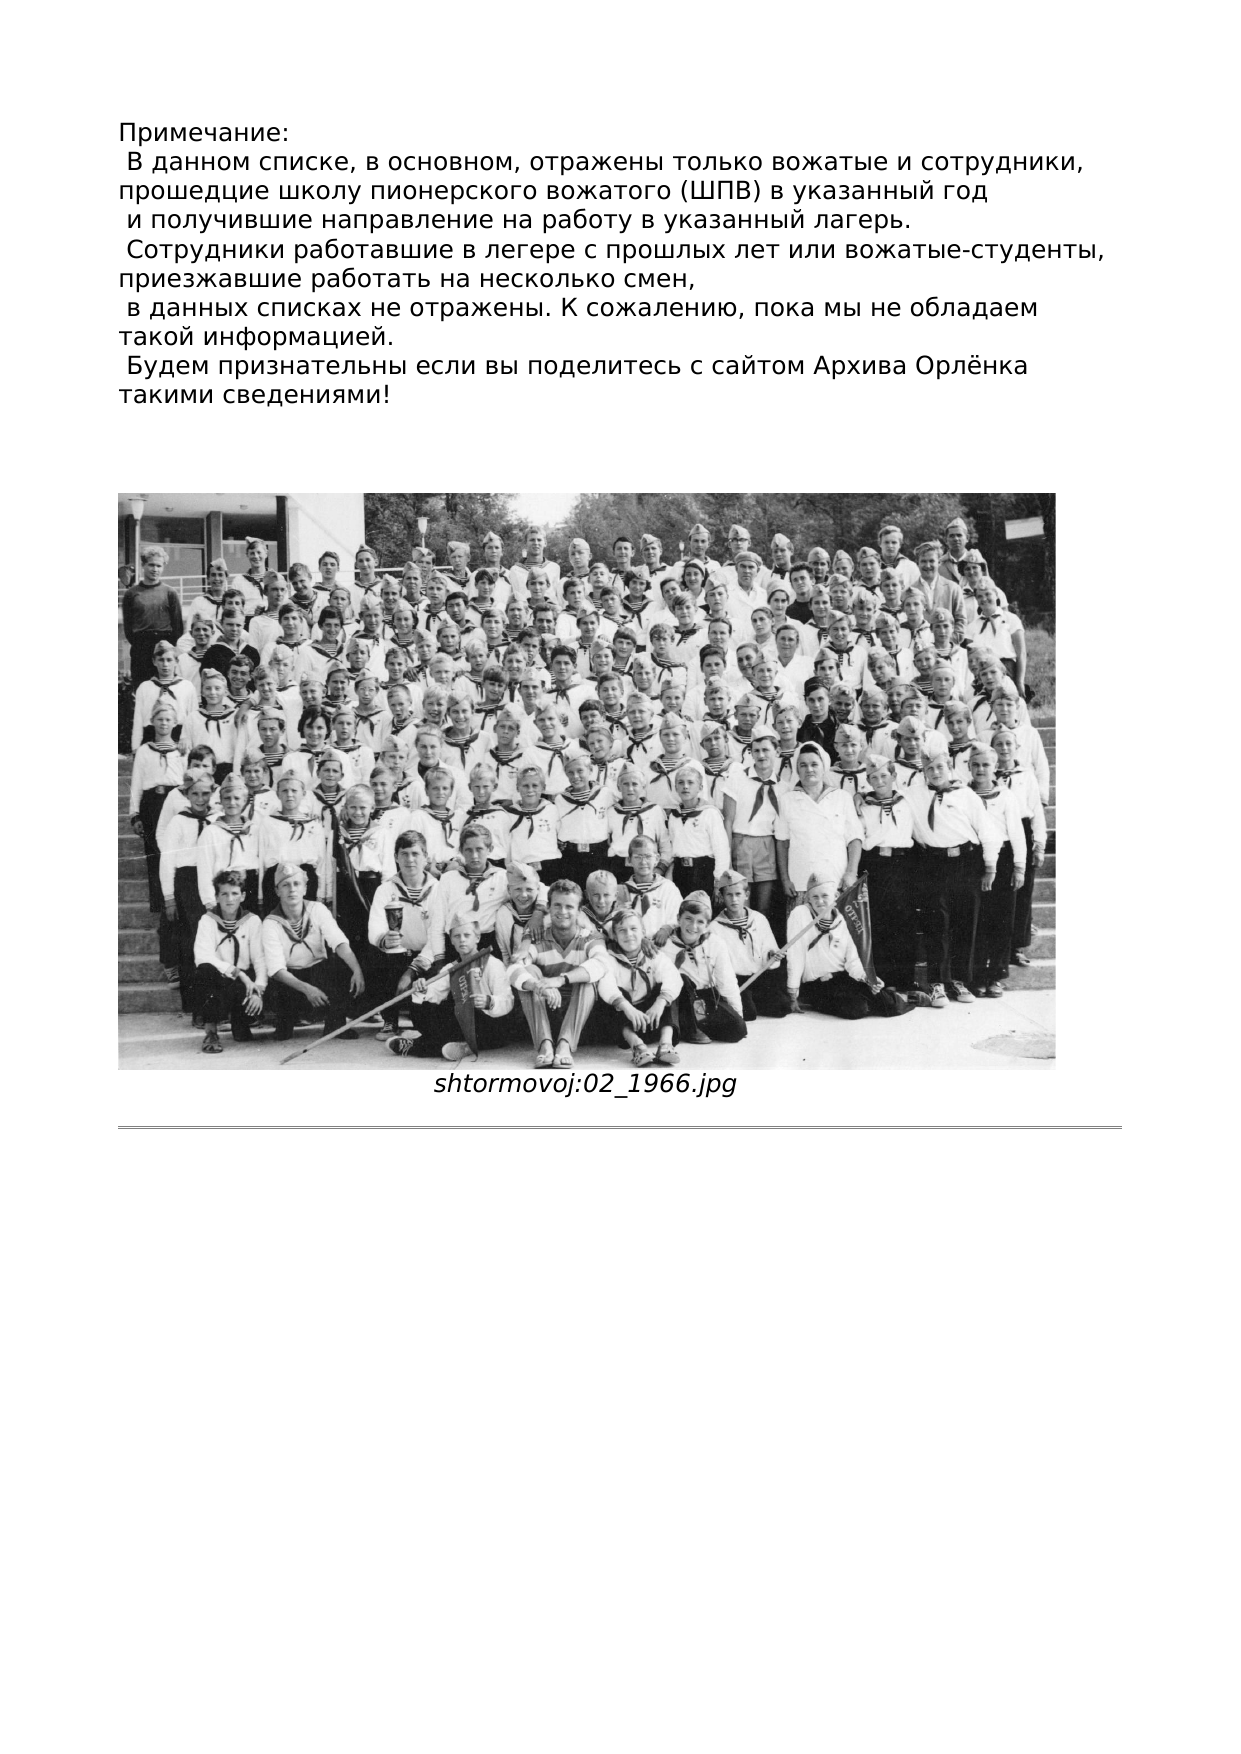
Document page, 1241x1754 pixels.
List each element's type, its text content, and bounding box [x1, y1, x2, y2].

picture [118, 493, 1056, 1070]
text Примечание: В данном списке, в основном, отражены только вожатые и сотрудники, прошедцие школу пионерского вожатого (ШПВ) в указанный год и получившие направление на работу в указанный лагерь. Сотрудники работавшие в легере с прошлых лет или вожатые-студенты, приезжавшие работать на несколько смен, в данных списках не отражены. К сожалению, пока мы не обладаем такой информацией. Будем признательны если вы поделитесь с сайтом Архива Орлёнка такими сведениями! [118, 118, 1122, 468]
text shtormovoj:02_1966.jpg [118, 1070, 1056, 1099]
